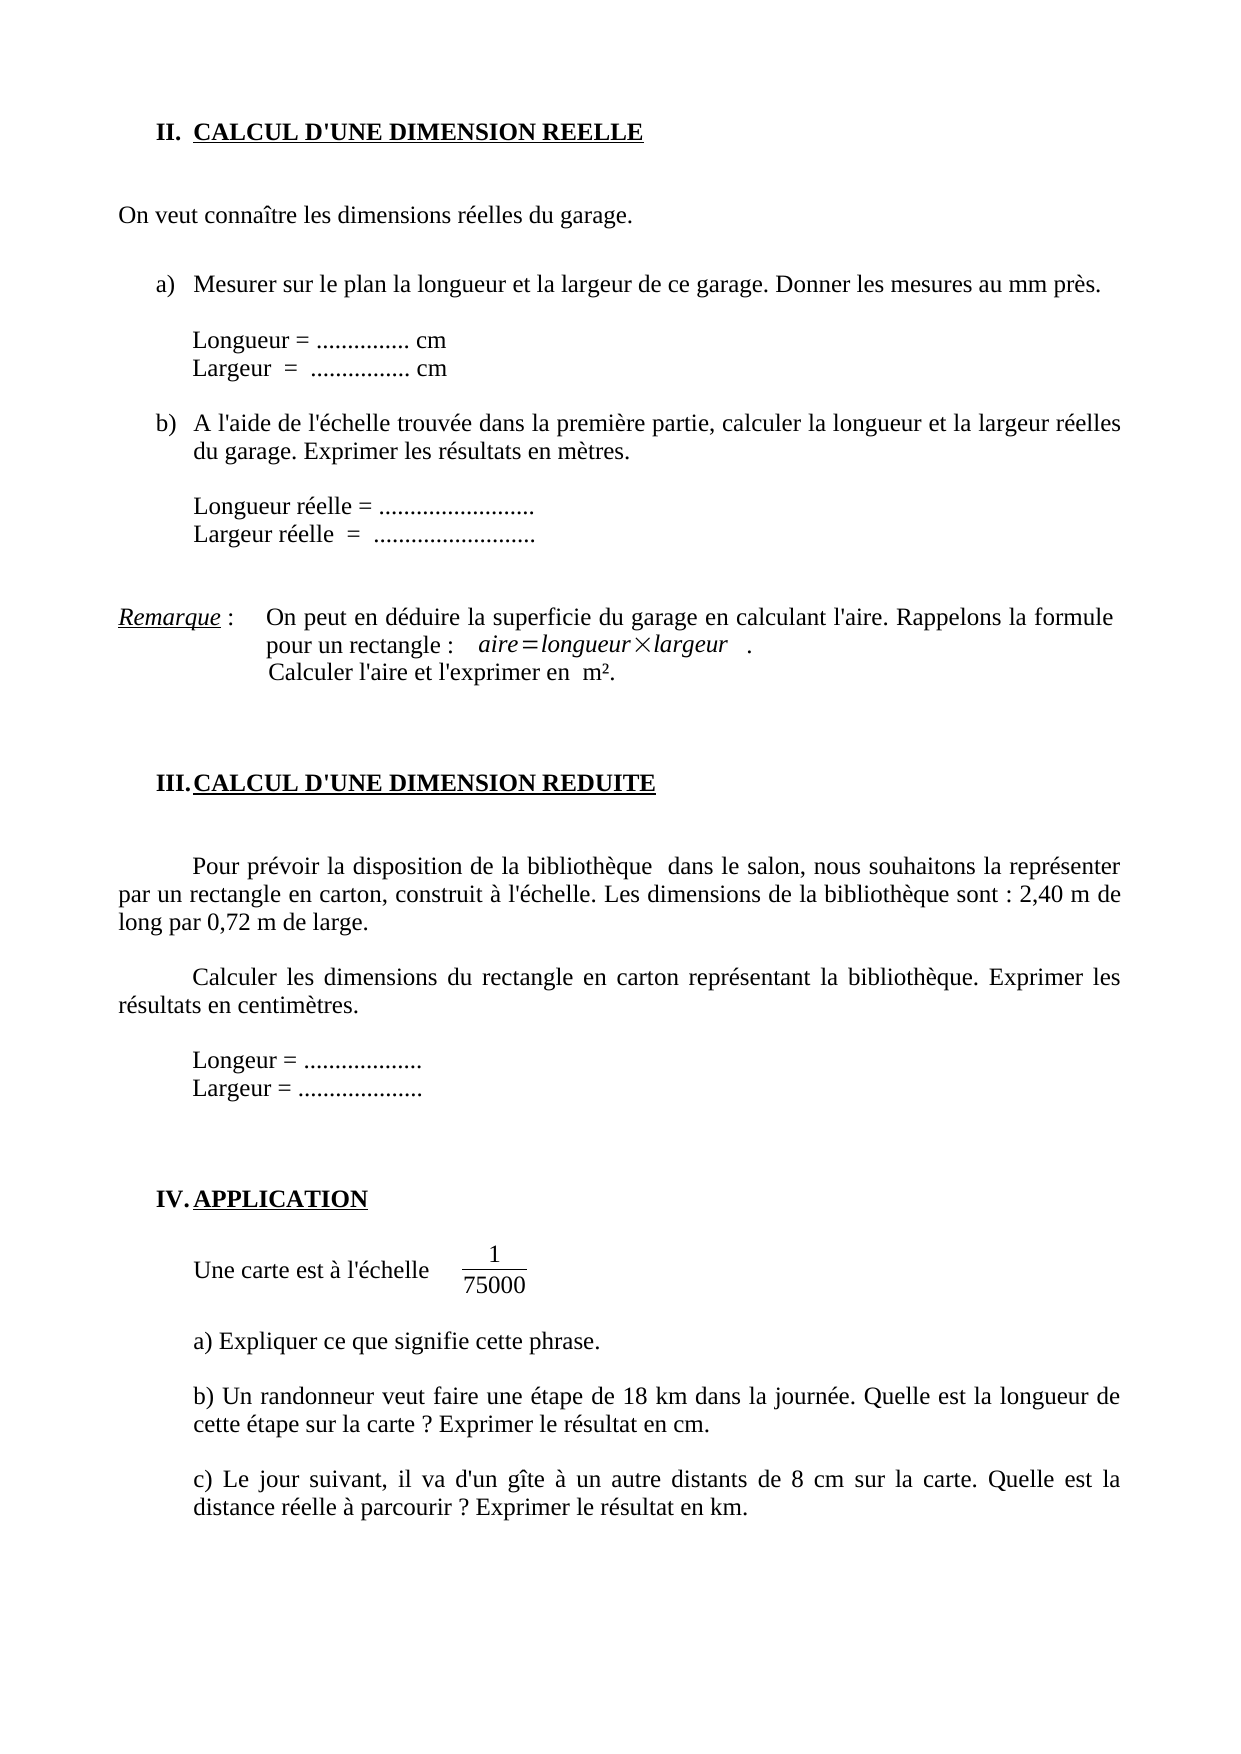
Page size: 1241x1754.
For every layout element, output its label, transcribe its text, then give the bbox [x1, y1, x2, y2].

list Largeur réelle = .......................... [156, 520, 1122, 548]
list c) Le jour suivant, il va d'un gîte à un autre distants de 8 cm sur la carte. Quelle est la distance réelle à parcourir ? Exprimer le résultat en km. [156, 1466, 1122, 1521]
text Calculer les dimensions du rectangle en carton représentant la bibliothèque. Exprimer les résultats en centimètres. [118, 963, 1122, 1019]
text Pour prévoir la disposition de la bibliothèque dans le salon, nous souhaitons la représenter par un rectangle en carton, construit à l'échelle. Les dimensions de la bibliothèque sont : 2,40 m de long par 0,72 m de large. [118, 852, 1122, 936]
text Remarque : On peut en déduire la superficie du garage en calculant l'aire. Rappelons la formule pour un rectangle : . [118, 603, 1122, 658]
text On veut connaître les dimensions réelles du garage. [118, 201, 1122, 229]
text Longeur = ................... [118, 1046, 1122, 1074]
list Calculer l'aire et l'exprimer en m². [231, 658, 1122, 686]
list Une carte est à l'échelle [156, 1240, 1122, 1299]
list a) Expliquer ce que signifie cette phrase. [156, 1327, 1122, 1355]
list CALCUL D'UNE DIMENSION REELLE [156, 118, 1122, 146]
text Largeur = ................ cm [118, 354, 1122, 381]
text Largeur = .................... [118, 1074, 1122, 1102]
list A l'aide de l'échelle trouvée dans la première partie, calculer la longueur et la largeur réelles du garage. Exprimer les résultats en mètres. [156, 409, 1122, 464]
list APPLICATION [156, 1185, 1122, 1213]
list b) Un randonneur veut faire une étape de 18 km dans la journée. Quelle est la longueur de cette étape sur la carte ? Exprimer le résultat en cm. [156, 1382, 1122, 1438]
list Mesurer sur le plan la longueur et la largeur de ce garage. Donner les mesures au mm près. [156, 271, 1122, 298]
list CALCUL D'UNE DIMENSION REDUITE [156, 769, 1122, 797]
text Longueur = ............... cm [118, 326, 1122, 354]
list Longueur réelle = ......................... [156, 492, 1122, 520]
